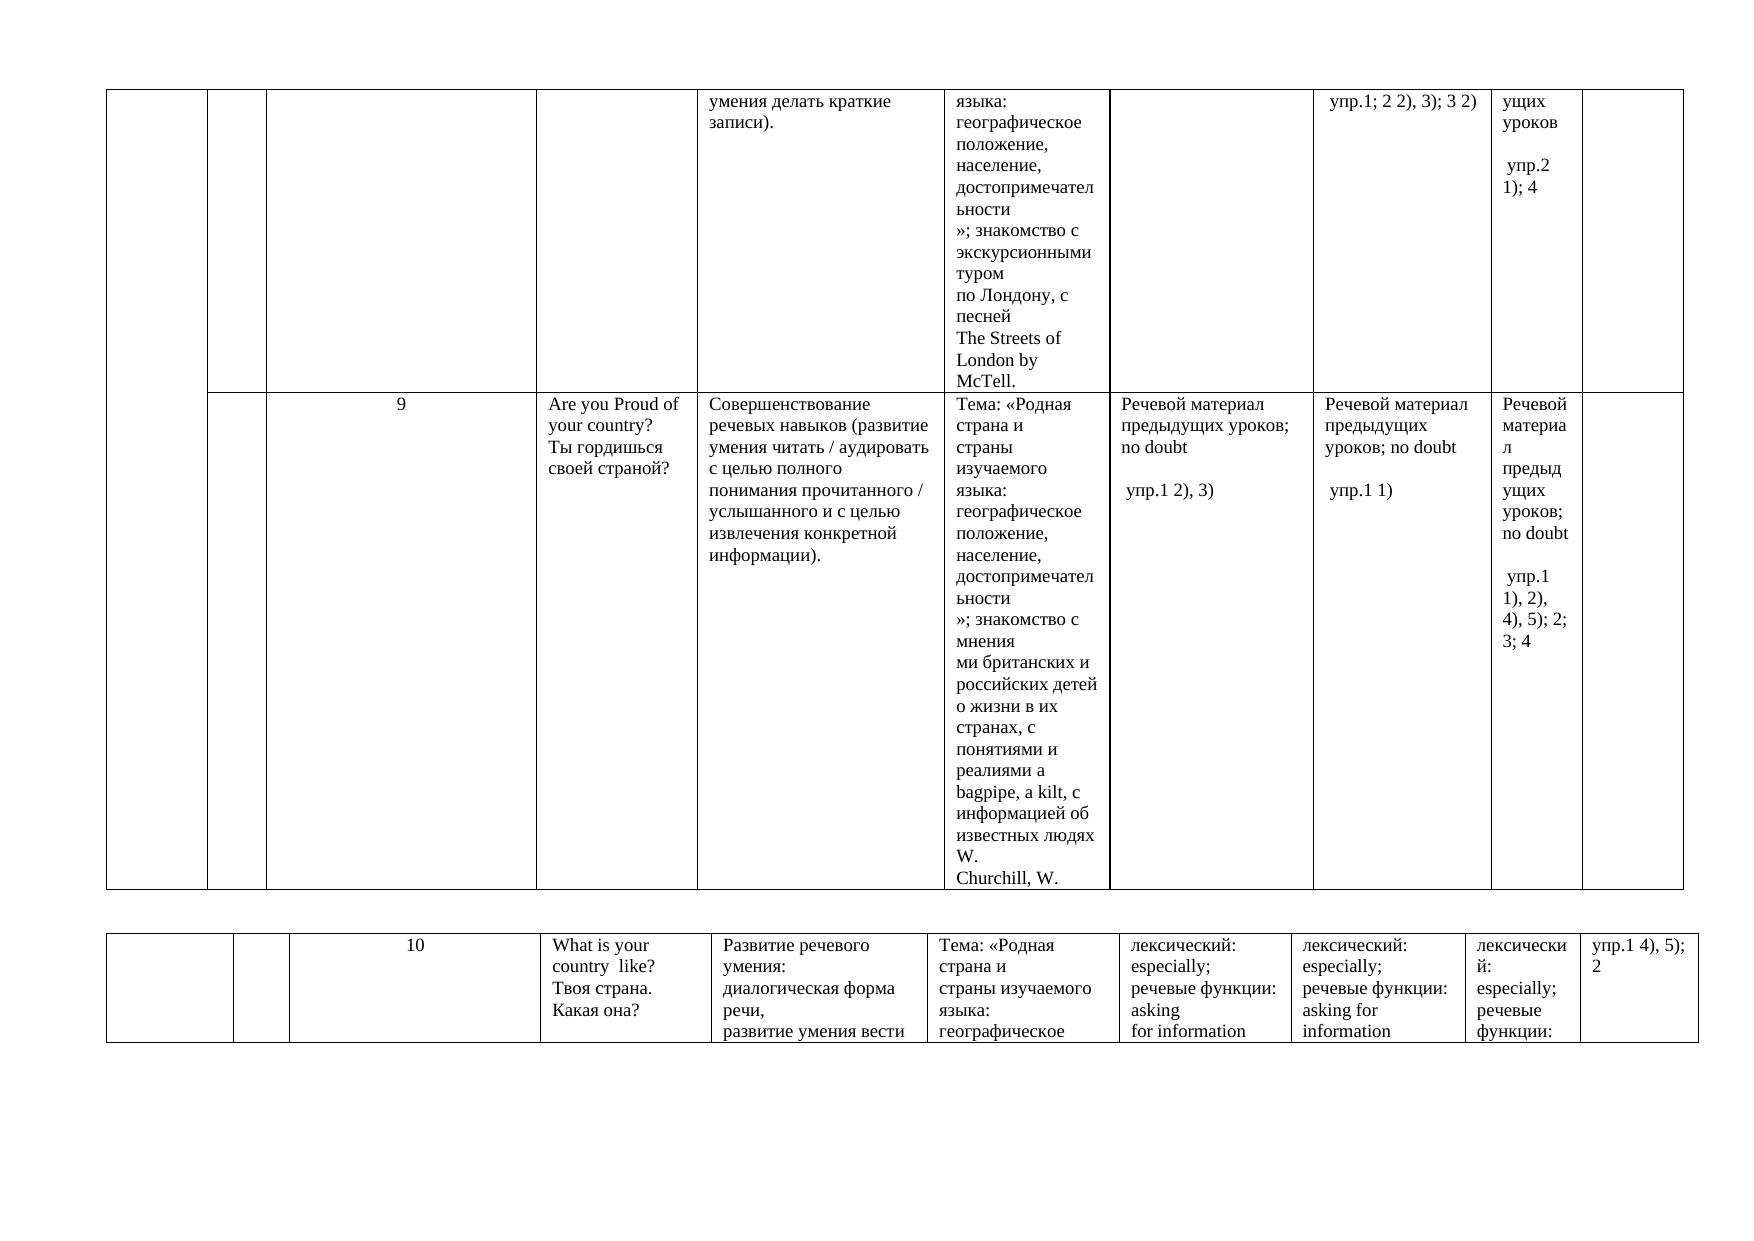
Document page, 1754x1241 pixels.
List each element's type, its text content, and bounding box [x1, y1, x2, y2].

table_cell [208, 393, 266, 888]
table_cell 9 [267, 393, 536, 888]
table_cell Are you Proud of your country? Ты гордишься своей страной? [537, 393, 697, 888]
table_header What is your country like? Твоя страна. Какая она? [541, 934, 711, 1042]
table_header упр.1 4), 5); 2 [1581, 934, 1698, 1042]
table_cell [107, 90, 207, 888]
table_header [107, 934, 233, 1042]
table_cell [267, 90, 536, 392]
table_header Развитие речевого умения: диалогическая форма речи, развитие умения вести [712, 934, 927, 1042]
table_header Тема: «Родная страна и страны изучаемого языка: географическое [928, 934, 1119, 1042]
table_header лексический: especially; речевые функции: asking for information [1292, 934, 1465, 1042]
table_header 10 [290, 934, 540, 1042]
table_cell Речевой материал предыдущих уроков; no doubt упр.1 2), 3) [1111, 393, 1313, 888]
table_header лексический: especially; речевые функции: asking for information [1120, 934, 1291, 1042]
table_cell [537, 90, 697, 392]
table_cell ущих уроков упр.2 1); 4 [1492, 90, 1582, 392]
table_cell [1583, 393, 1683, 888]
table_cell [1111, 90, 1313, 392]
table_cell [208, 90, 266, 392]
table_cell [1583, 90, 1683, 392]
table_cell Речевой материал предыдущих уроков; no doubt упр.1 1) [1314, 393, 1491, 888]
table_cell Тема: «Родная страна и страны изучаемого языка: географическое положение, население, достопримечательности »; знакомство с мнения ми британских и российских детей о жизни в их странах, с понятиями и реалиями a bagpipe, a kilt, с информацией об известных людях W. Churchill, W. [945, 393, 1109, 888]
table_cell Речевой материал предыдущих уроков; no doubt упр.1 1), 2), 4), 5); 2; 3; 4 [1492, 393, 1582, 888]
table_cell Совершенствование речевых навыков (развитие умения читать / аудировать с целью полного понимания прочитанного / услышанного и с целью извлечения конкретной информации). [698, 393, 944, 888]
table_header [234, 934, 289, 1042]
table_cell умения делать краткие записи). [698, 90, 944, 392]
table_cell упр.1; 2 2), 3); 3 2) [1314, 90, 1491, 392]
table_cell языка: географическое положение, население, достопримечательности »; знакомство с экскурсионными туром по Лондону, с песней The Streets of London by McTell. [945, 90, 1109, 392]
table_header лексический: especially; речевые функции: [1466, 934, 1580, 1042]
